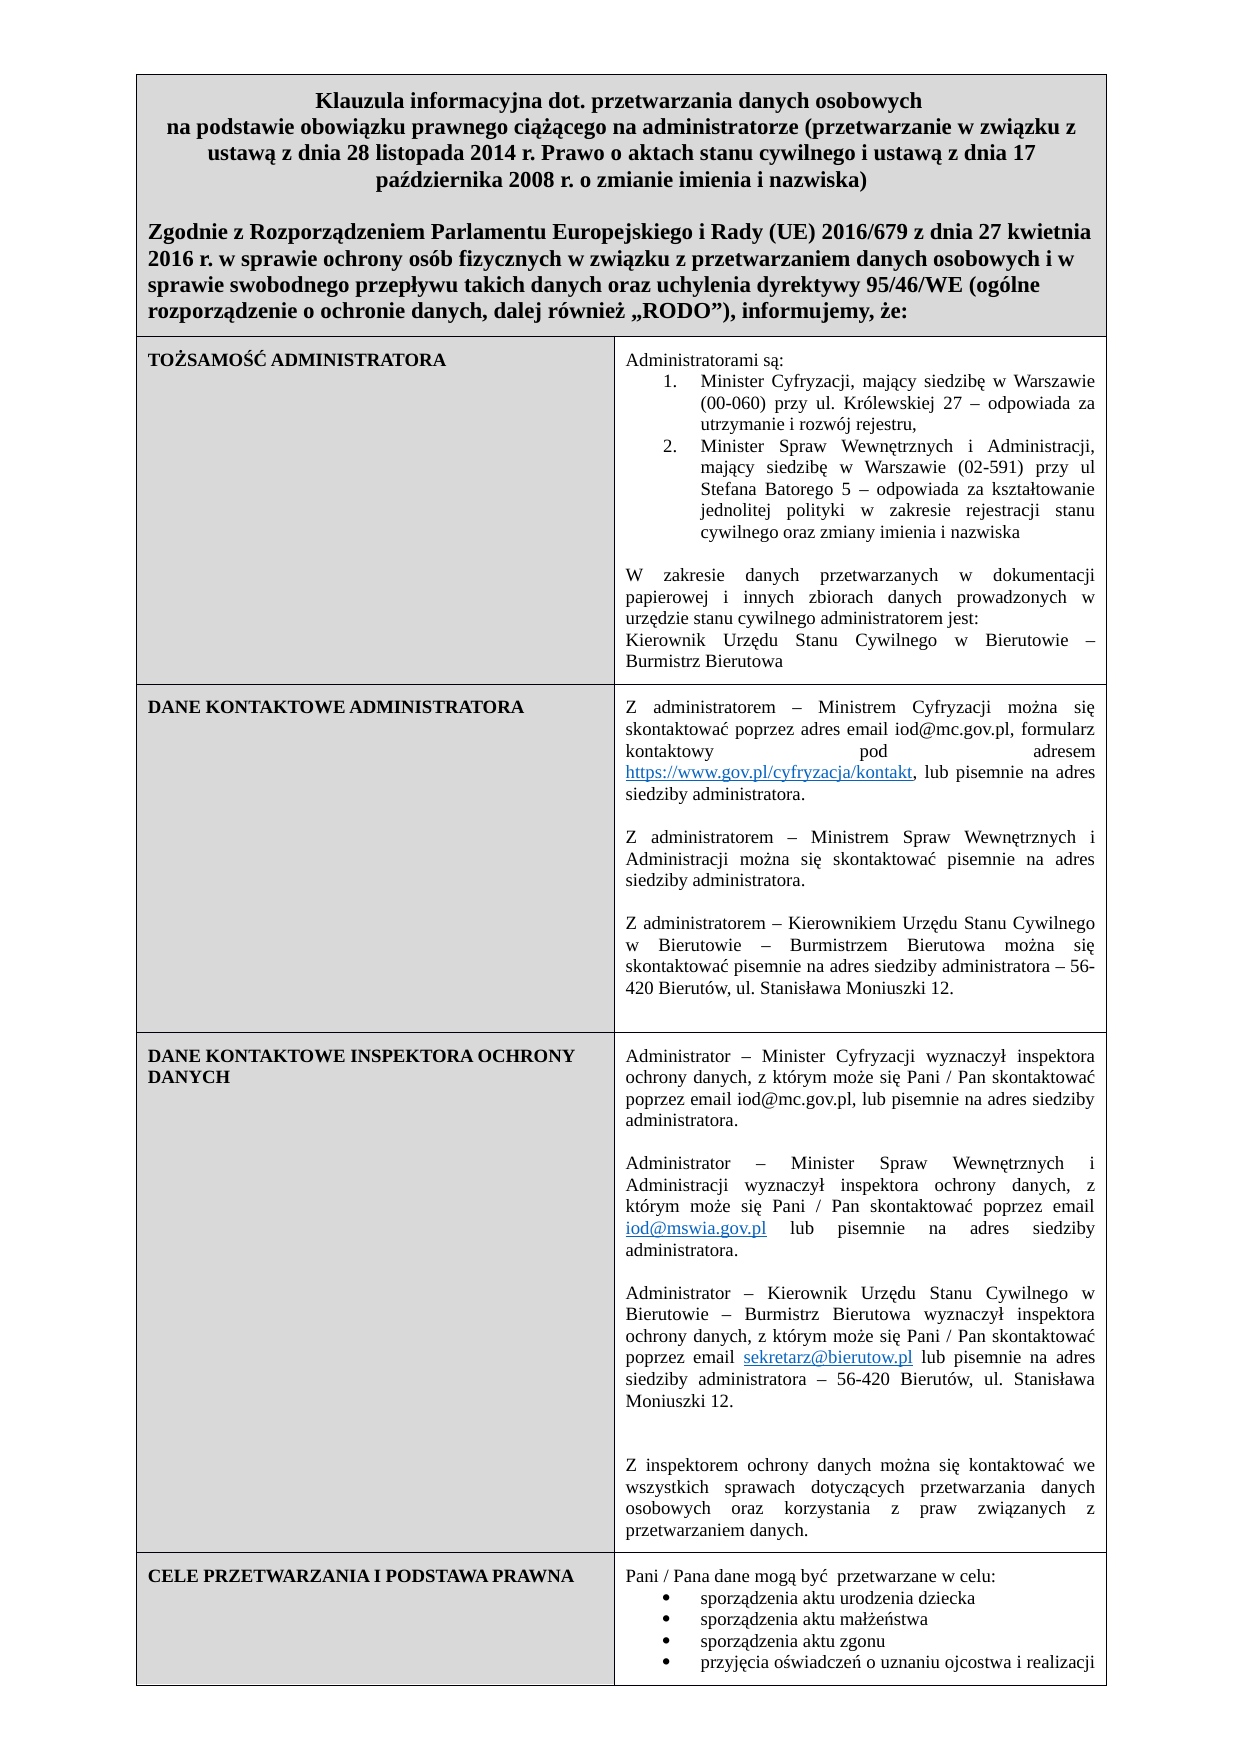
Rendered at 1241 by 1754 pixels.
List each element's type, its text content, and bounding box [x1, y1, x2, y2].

table_cell TOŻSAMOŚĆ ADMINISTRATORA [137, 337, 614, 684]
table_cell CELE PRZETWARZANIA I PODSTAWA PRAWNA [137, 1553, 614, 1684]
table_cell DANE KONTAKTOWE ADMINISTRATORA [137, 685, 614, 1032]
table_cell Z administratorem – Ministrem Cyfryzacji można się skontaktować poprzez adres email iod@mc.gov.pl, formularz kontaktowy pod adresem https://www.gov.pl/cyfryzacja/kontakt, lub pisemnie na adres siedziby administratora. Z administratorem – Ministrem Spraw Wewnętrznych i Administracji można się skontaktować pisemnie na adres siedziby administratora. Z administratorem – Kierownikiem Urzędu Stanu Cywilnego w Bierutowie – Burmistrzem Bierutowa można się skontaktować pisemnie na adres siedziby administratora – 56-420 Bierutów, ul. Stanisława Moniuszki 12. [615, 685, 1106, 1032]
table_cell Administratorami są: Minister Cyfryzacji, mający siedzibę w Warszawie (00-060) przy ul. Królewskiej 27 – odpowiada za utrzymanie i rozwój rejestru, Minister Spraw Wewnętrznych i Administracji, mający siedzibę w Warszawie (02-591) przy ul Stefana Batorego 5 – odpowiada za kształtowanie jednolitej polityki w zakresie rejestracji stanu cywilnego oraz zmiany imienia i nazwiska W zakresie danych przetwarzanych w dokumentacji papierowej i innych zbiorach danych prowadzonych w urzędzie stanu cywilnego administratorem jest: Kierownik Urzędu Stanu Cywilnego w Bierutowie – Burmistrz Bierutowa [615, 337, 1106, 684]
table_header Klauzula informacyjna dot. przetwarzania danych osobowych na podstawie obowiązku prawnego ciążącego na administratorze (przetwarzanie w związku z ustawą z dnia 28 listopada 2014 r. Prawo o aktach stanu cywilnego i ustawą z dnia 17 października 2008 r. o zmianie imienia i nazwiska) Zgodnie z Rozporządzeniem Parlamentu Europejskiego i Rady (UE) 2016/679 z dnia 27 kwietnia 2016 r. w sprawie ochrony osób fizycznych w związku z przetwarzaniem danych osobowych i w sprawie swobodnego przepływu takich danych oraz uchylenia dyrektywy 95/46/WE (ogólne rozporządzenie o ochronie danych, dalej również „RODO”), informujemy, że: [137, 75, 1106, 336]
table_cell DANE KONTAKTOWE INSPEKTORA OCHRONY DANYCH [137, 1033, 614, 1552]
table_cell Administrator – Minister Cyfryzacji wyznaczył inspektora ochrony danych, z którym może się Pani / Pan skontaktować poprzez email iod@mc.gov.pl, lub pisemnie na adres siedziby administratora. Administrator – Minister Spraw Wewnętrznych i Administracji wyznaczył inspektora ochrony danych, z którym może się Pani / Pan skontaktować poprzez email iod@mswia.gov.pl lub pisemnie na adres siedziby administratora. Administrator – Kierownik Urzędu Stanu Cywilnego w Bierutowie – Burmistrz Bierutowa wyznaczył inspektora ochrony danych, z którym może się Pani / Pan skontaktować poprzez email sekretarz@bierutow.pl lub pisemnie na adres siedziby administratora – 56-420 Bierutów, ul. Stanisława Moniuszki 12. Z inspektorem ochrony danych można się kontaktować we wszystkich sprawach dotyczących przetwarzania danych osobowych oraz korzystania z praw związanych z przetwarzaniem danych. [615, 1033, 1106, 1552]
table_cell Pani / Pana dane mogą być przetwarzane w celu: sporządzenia aktu urodzenia dziecka sporządzenia aktu małżeństwa sporządzenia aktu zgonu przyjęcia oświadczeń o uznaniu ojcostwa i realizacji wniosku o wydanie zaświadczenia potwierdzającego uznanie ojcostwa przyjęcia oświadczenia rozwiedzionego małżonka o powrocie do nazwiska noszonego przed zawarciem małżeństwa przyjęcia oświadczeń o nazwisku pierwszego dziecka małżonków przy sporządzaniu aktu urodzenia przyjęcia oświadczeń małżonków, że dziecko jednego z małżonków będzie nosiło takie samo nazwisko, jakie nosi albo nosiłoby ich wspólne dziecko przyjęcia oświadczeń o zmianie imienia lub imion wydania zaświadczenia o stanie cywilnym wydania odpisu aktu stanu cywilnego wydania zaświadczenia do zawarcia małżeństwa za granicą wydania zaświadczenia o zaginięciu lub zniszczeniu ksiąg stanu cywilnego/wydania zaświadczenia o nieposiadaniu księgi stanu cywilnego sprostowania, uzupełnienia, unieważnienia aktu stanu cywilnego realizacji wniosku o sporządzenie polskiego aktu stanu cywilnego na podstawie zagranicznego dokumentu stanu cywilnego lub innych dokumentów potwierdzających urodzenie/małżeństwo/zgon za granicą realizacji wniosku o zezwolenie na zawarcie małżeństwa przed upływem terminu, o którym mowa w art. 4 ustawy Kodeks rodzinny i opiekuńczy realizacji wniosku o wydanie zaświadczenia o przyjętych sakramentach realizacji wniosku o zmianę imienia lub nazwiska. dołączenia do aktu stanu cywilnego wzmianki dodatkowej lub zamieszczenia przypisku przy akcie wydania dokumentów z akt zbiorowych zameldowania nadania numeru PESEL. Dane osobowe z rejestru stanu cywilnego stanowią podstawę wpisów w rejestrze PESEL. Pani/ Pana dane osobowe będą przetwarzane na podstawie przepisów ustawy Prawo o aktach stanu cywilnego oraz przepisów ustawy o zmianie imienia i nazwiska. [615, 1553, 1106, 1684]
